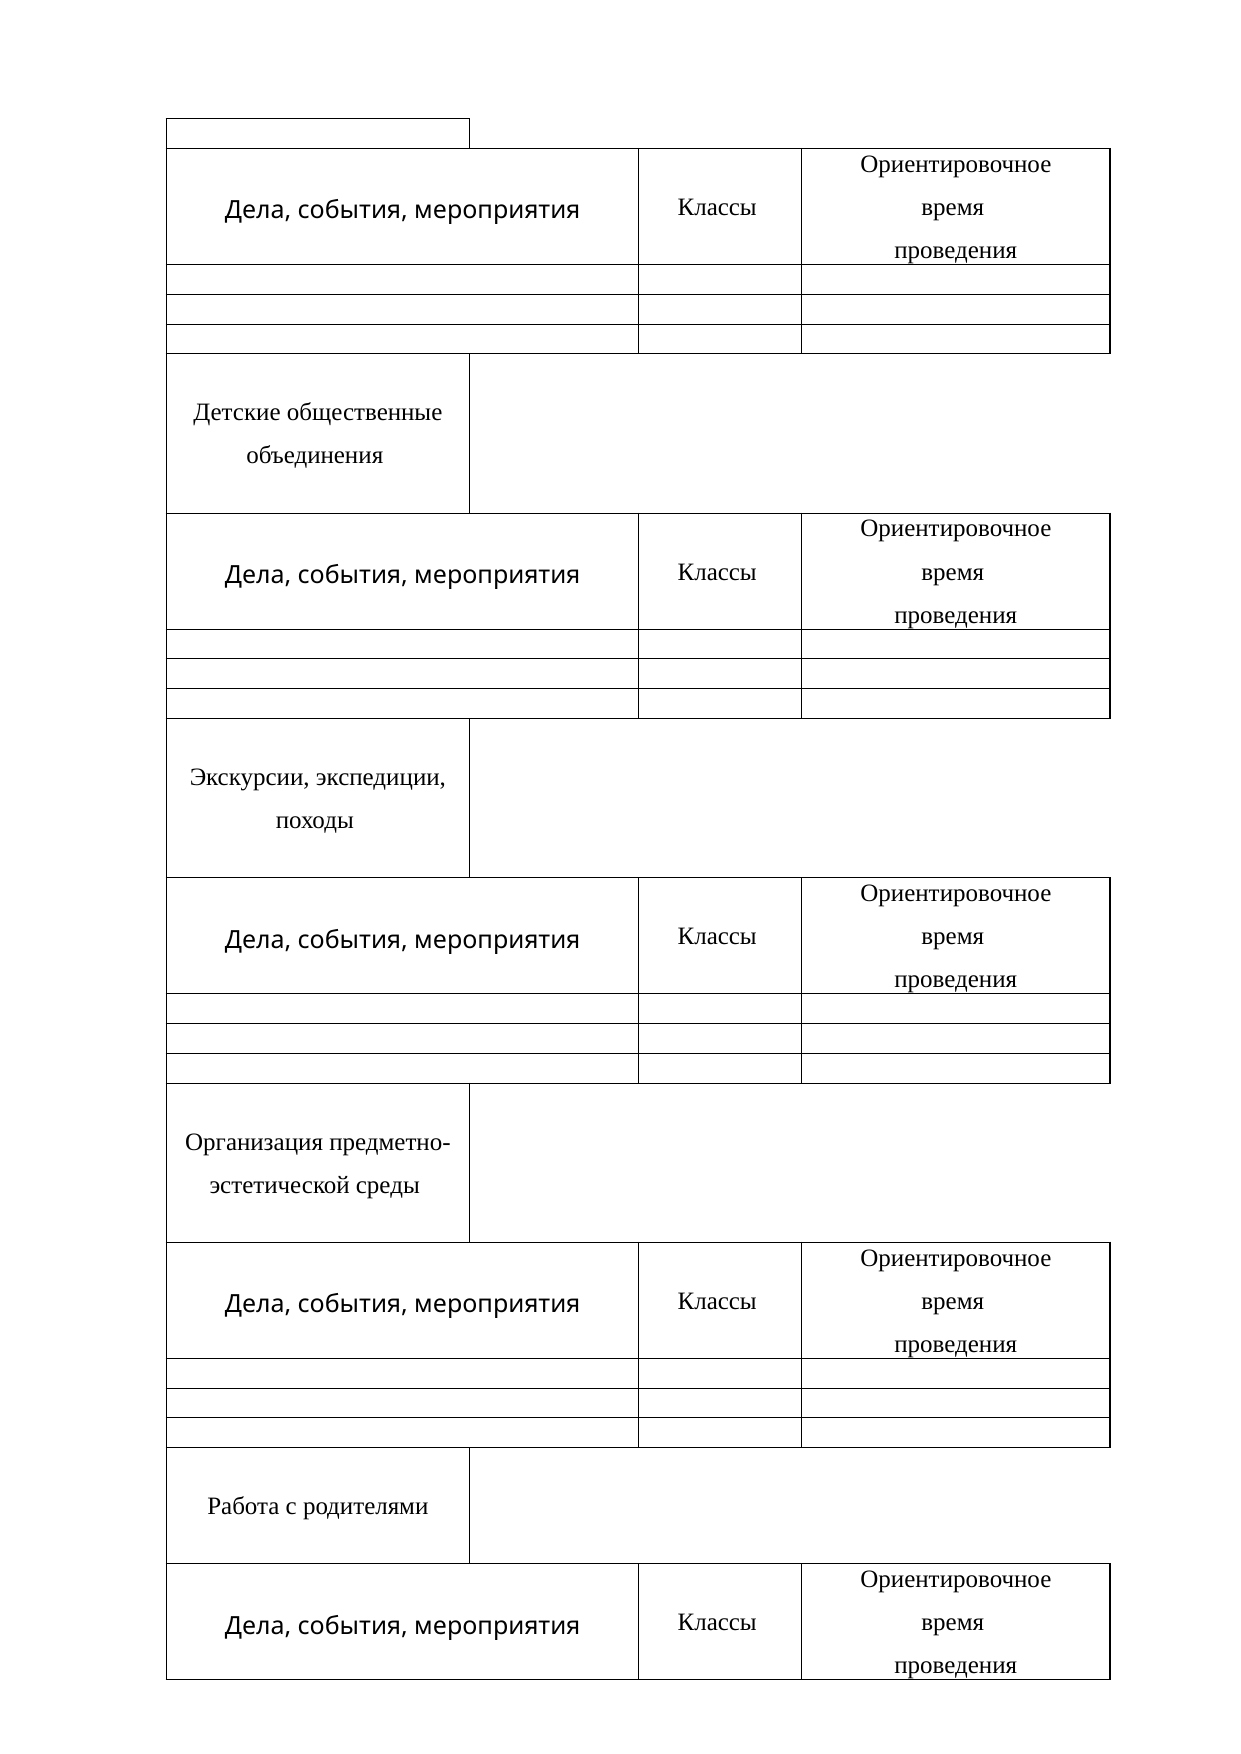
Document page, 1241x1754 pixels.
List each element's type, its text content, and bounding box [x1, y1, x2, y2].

table_cell Дела, события, мероприятия [167, 1564, 638, 1679]
table_cell [802, 325, 1109, 353]
table_cell [639, 630, 801, 658]
table_cell [167, 1054, 638, 1082]
table_cell Классы [639, 149, 801, 264]
table_cell [639, 1389, 801, 1417]
table_cell Ориентировочное время проведения [802, 149, 1109, 264]
table_cell [802, 659, 1109, 688]
table_cell Дела, события, мероприятия [167, 878, 638, 993]
table_cell [167, 1359, 638, 1387]
table_cell Ориентировочное время проведения [802, 1243, 1109, 1358]
table_cell [802, 1024, 1109, 1053]
table_cell [167, 689, 638, 718]
table_cell [639, 689, 801, 718]
table_cell Классы [639, 1564, 801, 1679]
table_cell Классы [639, 1243, 801, 1358]
table_cell [639, 1024, 801, 1053]
table_cell [639, 1054, 801, 1082]
table_cell Детские общественные объединения [167, 354, 469, 512]
table_cell [639, 1359, 801, 1387]
table_cell [802, 295, 1109, 323]
table_cell [802, 994, 1109, 1023]
table_cell [167, 630, 638, 658]
table_cell [639, 1418, 801, 1447]
table_cell [167, 659, 638, 688]
table_cell [639, 295, 801, 323]
table_cell [802, 1418, 1109, 1447]
table_cell [802, 1054, 1109, 1082]
table_cell Дела, события, мероприятия [167, 149, 638, 264]
table_cell Дела, события, мероприятия [167, 1243, 638, 1358]
table_cell [802, 265, 1109, 294]
table_cell [639, 325, 801, 353]
table_cell Работа с родителями [167, 1448, 469, 1563]
table_cell Классы [639, 878, 801, 993]
table_cell [167, 1024, 638, 1053]
table_cell [167, 295, 638, 323]
table_cell Экскурсии, экспедиции, походы [167, 719, 469, 877]
table_cell [802, 689, 1109, 718]
table_cell Ориентировочное время проведения [802, 1564, 1109, 1679]
table_cell Дела, события, мероприятия [167, 514, 638, 628]
table_cell [639, 659, 801, 688]
table_cell [802, 1359, 1109, 1387]
table_cell [167, 325, 638, 353]
table_cell [167, 265, 638, 294]
table_cell Ориентировочное время проведения [802, 878, 1109, 993]
table_cell Ориентировочное время проведения [802, 514, 1109, 628]
table_cell [802, 1389, 1109, 1417]
table_cell Классы [639, 514, 801, 628]
table_cell [639, 265, 801, 294]
table_cell [167, 1389, 638, 1417]
table_cell Организация предметно-эстетической среды [167, 1084, 469, 1242]
table_cell [167, 119, 469, 148]
table_cell [167, 994, 638, 1023]
table_cell [167, 1418, 638, 1447]
table_cell [802, 630, 1109, 658]
table_cell [639, 994, 801, 1023]
